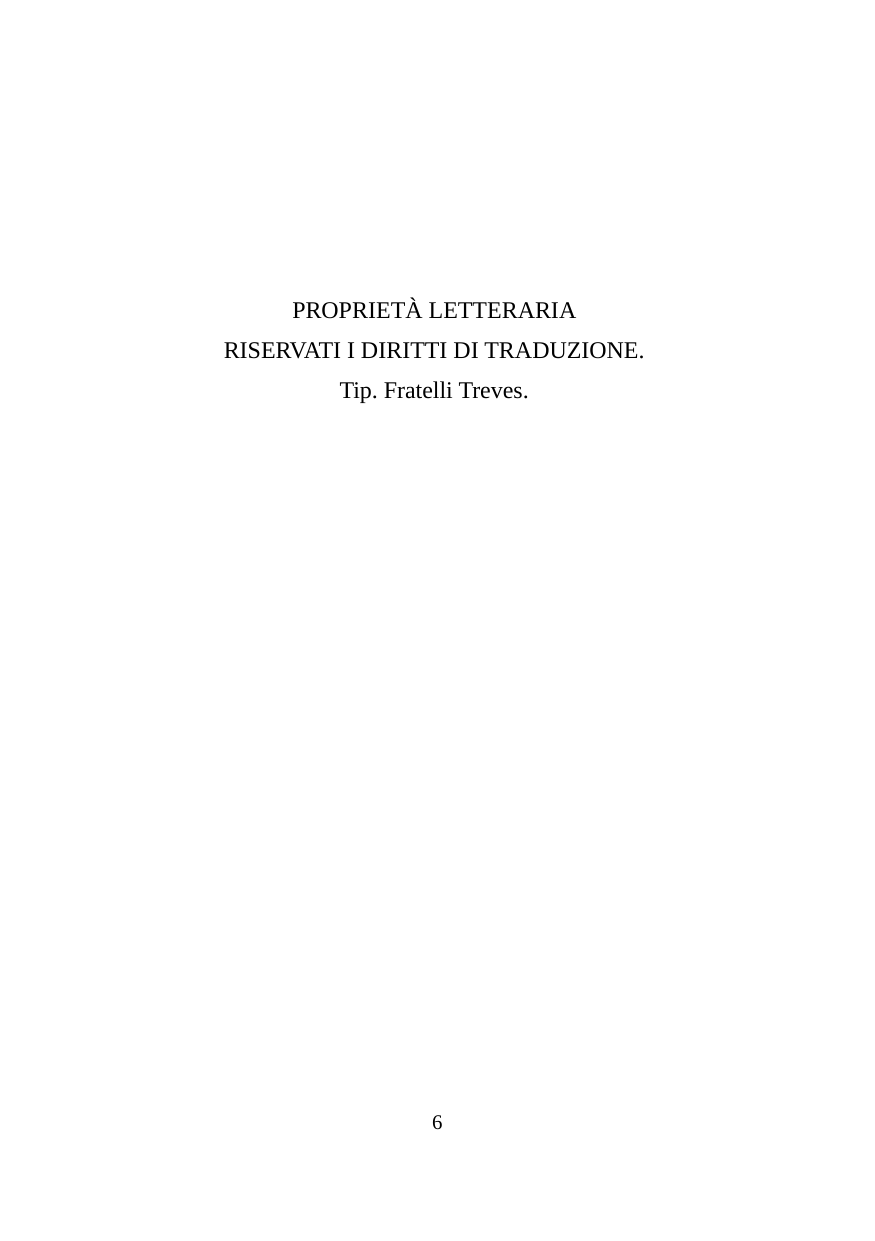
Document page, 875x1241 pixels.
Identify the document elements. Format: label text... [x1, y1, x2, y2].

text RISERVATI I DIRITTI DI TRADUZIONE. [106, 336, 762, 364]
text Tip. Fratelli Treves. [106, 377, 762, 404]
text PROPRIETÀ LETTERARIA [106, 296, 762, 324]
